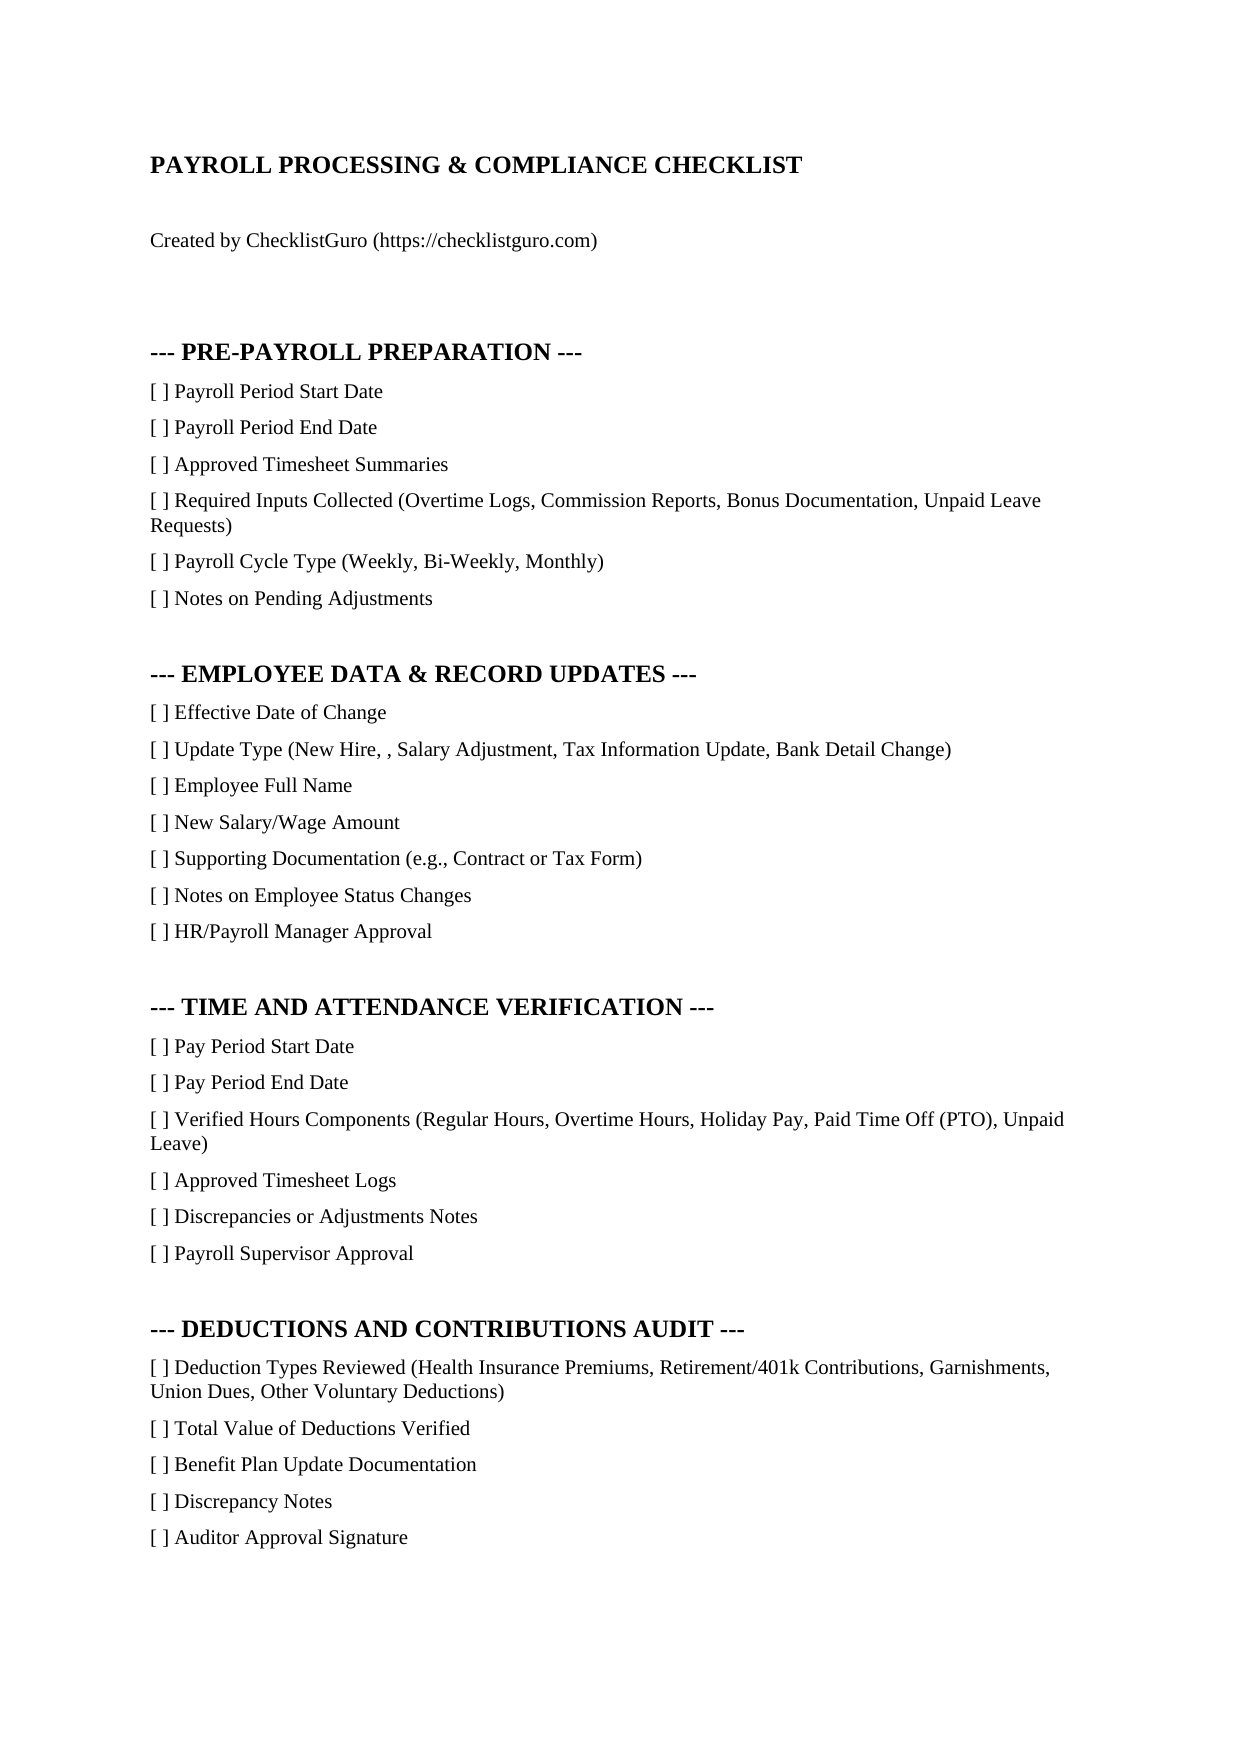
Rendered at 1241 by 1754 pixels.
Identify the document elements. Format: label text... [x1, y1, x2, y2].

text --- EMPLOYEE DATA & RECORD UPDATES --- [150, 659, 1090, 687]
text [ ] New Salary/Wage Amount [150, 810, 1090, 834]
text [ ] Effective Date of Change [150, 700, 1090, 724]
text [ ] Payroll Cycle Type (Weekly, Bi-Weekly, Monthly) [150, 549, 1090, 573]
text [ ] Approved Timesheet Summaries [150, 452, 1090, 476]
text --- DEDUCTIONS AND CONTRIBUTIONS AUDIT --- [150, 1314, 1090, 1342]
text [ ] Discrepancies or Adjustments Notes [150, 1204, 1090, 1228]
text [ ] Supporting Documentation (e.g., Contract or Tax Form) [150, 846, 1090, 870]
text [ ] Employee Full Name [150, 773, 1090, 797]
text [ ] Required Inputs Collected (Overtime Logs, Commission Reports, Bonus Documentation, Unpaid Leave Requests) [150, 488, 1090, 537]
text [ ] HR/Payroll Manager Approval [150, 919, 1090, 943]
text --- TIME AND ATTENDANCE VERIFICATION --- [150, 992, 1090, 1021]
text [ ] Verified Hours Components (Regular Hours, Overtime Hours, Holiday Pay, Paid Time Off (PTO), Unpaid Leave) [150, 1107, 1090, 1155]
text [ ] Notes on Pending Adjustments [150, 586, 1090, 610]
text [ ] Discrepancy Notes [150, 1489, 1090, 1513]
text [ ] Auditor Approval Signature [150, 1525, 1090, 1549]
text [ ] Total Value of Deductions Verified [150, 1416, 1090, 1440]
text PAYROLL PROCESSING & COMPLIANCE CHECKLIST [150, 150, 1090, 179]
text [ ] Update Type (New Hire, , Salary Adjustment, Tax Information Update, Bank Detail Change) [150, 737, 1090, 761]
text [ ] Payroll Period Start Date [150, 379, 1090, 403]
text [ ] Pay Period End Date [150, 1070, 1090, 1094]
text [ ] Payroll Period End Date [150, 415, 1090, 439]
text [ ] Approved Timesheet Logs [150, 1167, 1090, 1192]
text Created by ChecklistGuro (https://checklistguro.com) [150, 228, 1090, 252]
text [ ] Pay Period Start Date [150, 1034, 1090, 1058]
text [ ] Notes on Employee Status Changes [150, 883, 1090, 907]
text [ ] Deduction Types Reviewed (Health Insurance Premiums, Retirement/401k Contributions, Garnishments, Union Dues, Other Voluntary Deductions) [150, 1355, 1090, 1403]
text --- PRE-PAYROLL PREPARATION --- [150, 337, 1090, 366]
text [ ] Payroll Supervisor Approval [150, 1241, 1090, 1265]
text [ ] Benefit Plan Update Documentation [150, 1452, 1090, 1476]
